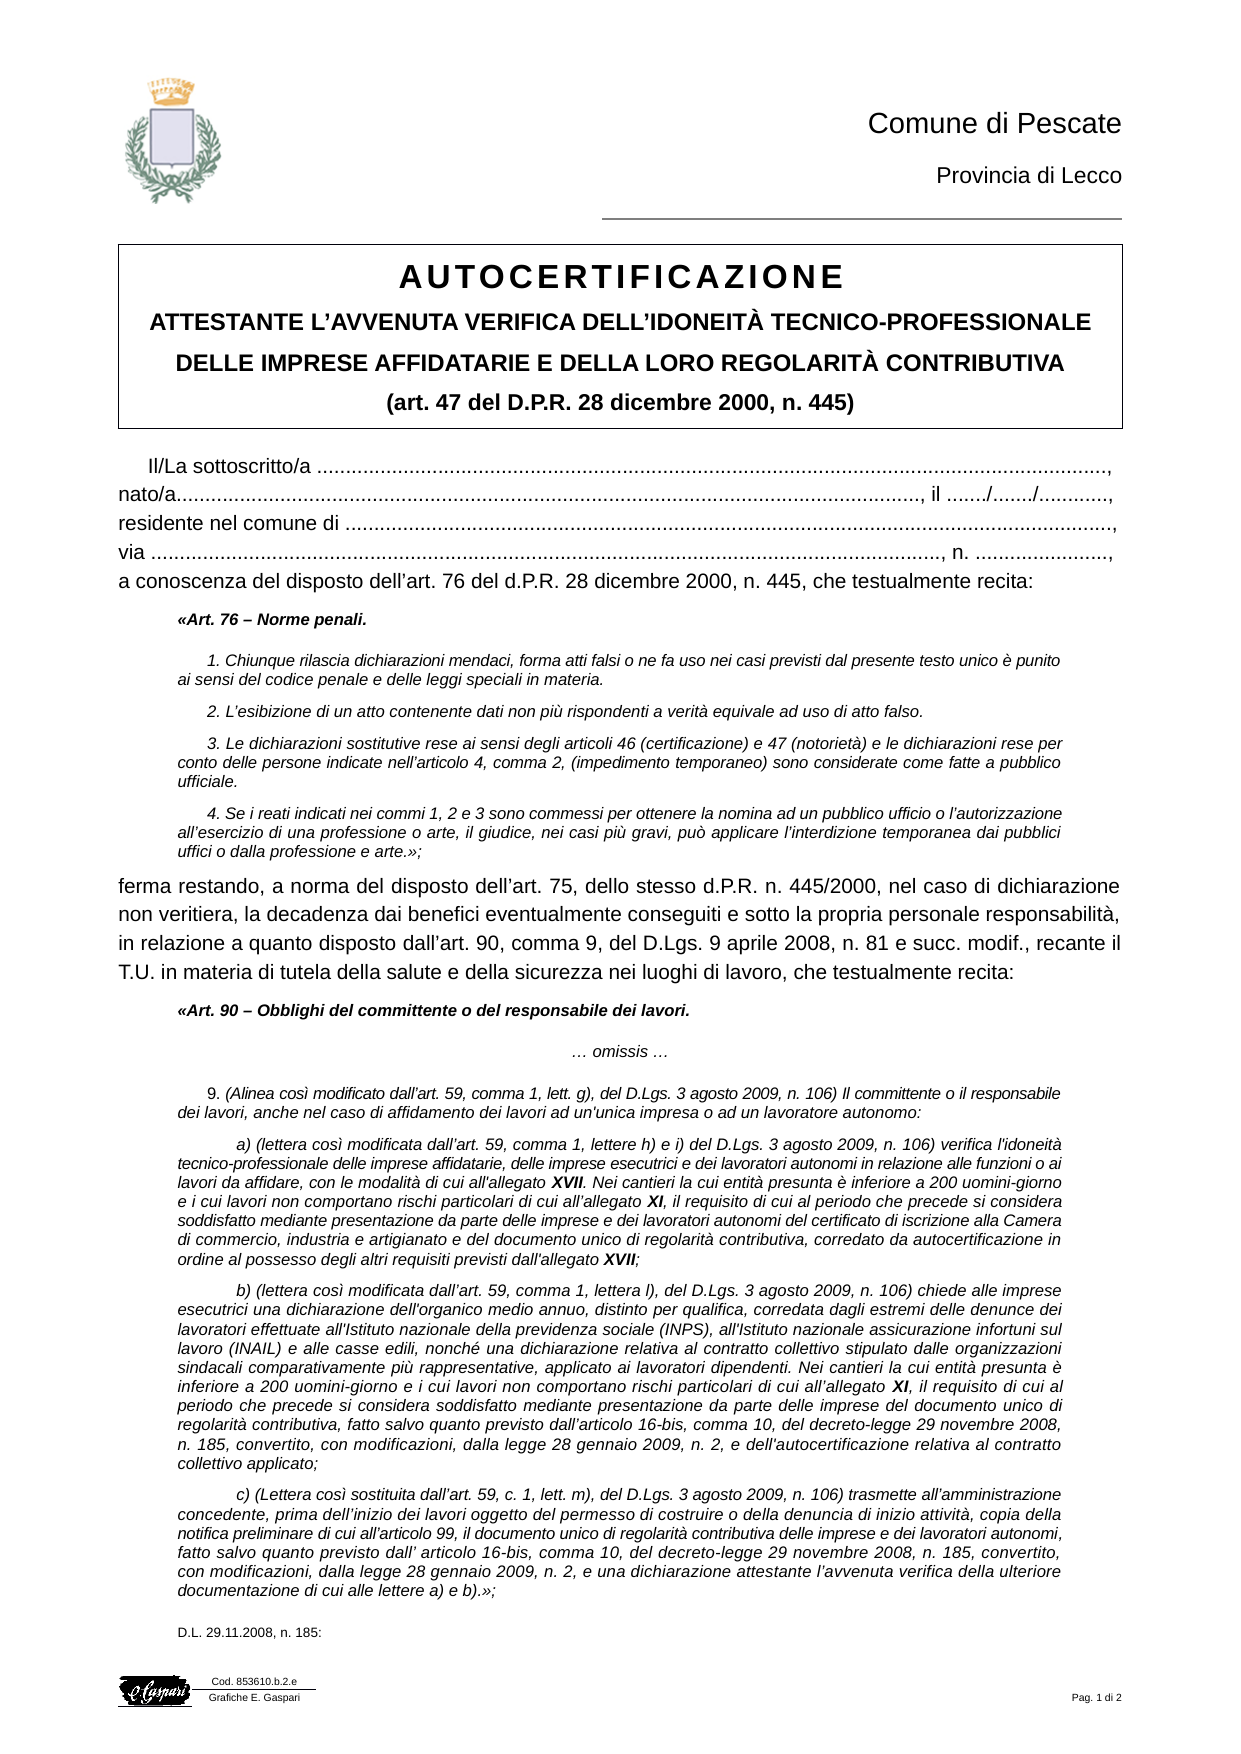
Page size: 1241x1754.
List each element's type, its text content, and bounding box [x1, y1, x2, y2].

text Comune di Pescate [118, 106, 1122, 140]
text 2. L’esibizione di un atto contenente dati non più rispondenti a verità equivale ad uso di atto falso. [177, 702, 1063, 721]
text ferma restando, a norma del disposto dell’art. 75, dello stesso d.P.R. n. 445/2000, nel caso di dichiarazione non veritiera, la decadenza dai benefici eventualmente conseguiti e sotto la propria personale responsabilità, in relazione a quanto disposto dall’art. 90, comma 9, del D.Lgs. 9 aprile 2008, n. 81 e succ. modif., recante il T.U. in materia di tutela della salute e della sicurezza nei luoghi di lavoro, che testualmente recita: [118, 873, 1122, 984]
text 9. (Alinea così modificato dall’art. 59, comma 1, lett. g), del D.Lgs. 3 agosto 2009, n. 106) Il committente o il responsabile dei lavori, anche nel caso di affidamento dei lavori ad un'unica impresa o ad un lavoratore autonomo: [177, 1083, 1063, 1122]
picture [118, 1674, 191, 1706]
text 1. Chiunque rilascia dichiarazioni mendaci, forma atti falsi o ne fa uso nei casi previsti dal presente testo unico è punito ai sensi del codice penale e delle leggi speciali in materia. [177, 651, 1063, 689]
picture [122, 75, 224, 106]
picture [122, 188, 224, 204]
text Provincia di Lecco [118, 162, 1122, 188]
subtitle … omissis … [177, 1042, 1063, 1061]
text Nell'elenco degli allegati [118, 204, 602, 227]
text «Art. 90 – Obblighi del committente o del responsabile dei lavori. [177, 1001, 1063, 1020]
text D.L. 29.11.2008, n. 185: [177, 1625, 1122, 1641]
text c) (Lettera così sostituita dall’art. 59, c. 1, lett. m), del D.Lgs. 3 agosto 2009, n. 106) trasmette all’amministrazione concedente, prima dell’inizio dei lavori oggetto del permesso di costruire o della denuncia di inizio attività, copia della notifica preliminare di cui all’articolo 99, il documento unico di regolarità contributiva delle imprese e dei lavoratori autonomi, fatto salvo quanto previsto dall’ articolo 16-bis, comma 10, del decreto-legge 29 novembre 2008, n. 185, convertito, con modificazioni, dalla legge 28 gennaio 2009, n. 2, e una dichiarazione attestante l’avvenuta verifica della ulteriore documentazione di cui alle lettere a) e b).»; [177, 1485, 1063, 1600]
text b) (lettera così modificata dall’art. 59, comma 1, lettera l), del D.Lgs. 3 agosto 2009, n. 106) chiede alle imprese esecutrici una dichiarazione dell'organico medio annuo, distinto per qualifica, corredata dagli estremi delle denunce dei lavoratori effettuate all'Istituto nazionale della previdenza sociale (INPS), all'Istituto nazionale assicurazione infortuni sul lavoro (INAIL) e alle casse edili, nonché una dichiarazione relativa al contratto collettivo stipulato dalle organizzazioni sindacali comparativamente più rappresentative, applicato ai lavoratori dipendenti. Nei cantieri la cui entità presunta è inferiore a 200 uomini-giorno e i cui lavori non comportano rischi particolari di cui all’allegato XI, il requisito di cui al periodo che precede si considera soddisfatto mediante presentazione da parte delle imprese del documento unico di regolarità contributiva, fatto salvo quanto previsto dall’articolo 16-bis, comma 10, del decreto-legge 29 novembre 2008, n. 185, convertito, con modificazioni, dalla legge 28 gennaio 2009, n. 2, e dell'autocertificazione relativa al contratto collettivo applicato; [177, 1281, 1063, 1473]
table_header AUTOCERTIFICAZIONE ATTESTANTE L’AVVENUTA VERIFICA DELL’IDONEITÀ TECNICO-PROFESSIONALE DELLE IMPRESE AFFIDATARIE E DELLA LORO REGOLARITÀ CONTRIBUTIVA (art. 47 del D.P.R. 28 dicembre 2000, n. 445) [119, 245, 1122, 427]
picture [122, 140, 224, 162]
text a) (lettera così modificata dall’art. 59, comma 1, lettere h) e i) del D.Lgs. 3 agosto 2009, n. 106) verifica l'idoneità tecnico-professionale delle imprese affidatarie, delle imprese esecutrici e dei lavoratori autonomi in relazione alle funzioni o ai lavori da affidare, con le modalità di cui all'allegato XVII. Nei cantieri la cui entità presunta è inferiore a 200 uomini-giorno e i cui lavori non comportano rischi particolari di cui all’allegato XI, il requisito di cui al periodo che precede si considera soddisfatto mediante presentazione da parte delle imprese e dei lavoratori autonomi del certificato di iscrizione alla Camera di commercio, industria e artigianato e del documento unico di regolarità contributiva, corredato da autocertificazione in ordine al possesso degli altri requisiti previsti dall'allegato XVII; [177, 1134, 1063, 1268]
text «Art. 76 – Norme penali. [177, 610, 1063, 629]
text 3. Le dichiarazioni sostitutive rese ai sensi degli articoli 46 (certificazione) e 47 (notorietà) e le dichiarazioni rese per conto delle persone indicate nell’articolo 4, comma 2, (impedimento temporaneo) sono considerate come fatte a pubblico ufficiale. [177, 733, 1063, 791]
text Il/La sottoscritto/a ........................................................................................................................................., nato/a................................................................................................................................., il ......./......./............, residente nel comune di ....................................................................................................................................., via ........................................................................................................................................., n. ......................., a conoscenza del disposto dell’art. 76 del d.P.R. 28 dicembre 2000, n. 445, che testualmente recita: [118, 453, 1122, 592]
text 4. Se i reati indicati nei commi 1, 2 e 3 sono commessi per ottenere la nomina ad un pubblico ufficio o l’autorizzazione all’esercizio di una professione o arte, il giudice, nei casi più gravi, può applicare l’interdizione temporanea dai pubblici uffici o dalla professione e arte.»; [177, 803, 1063, 861]
